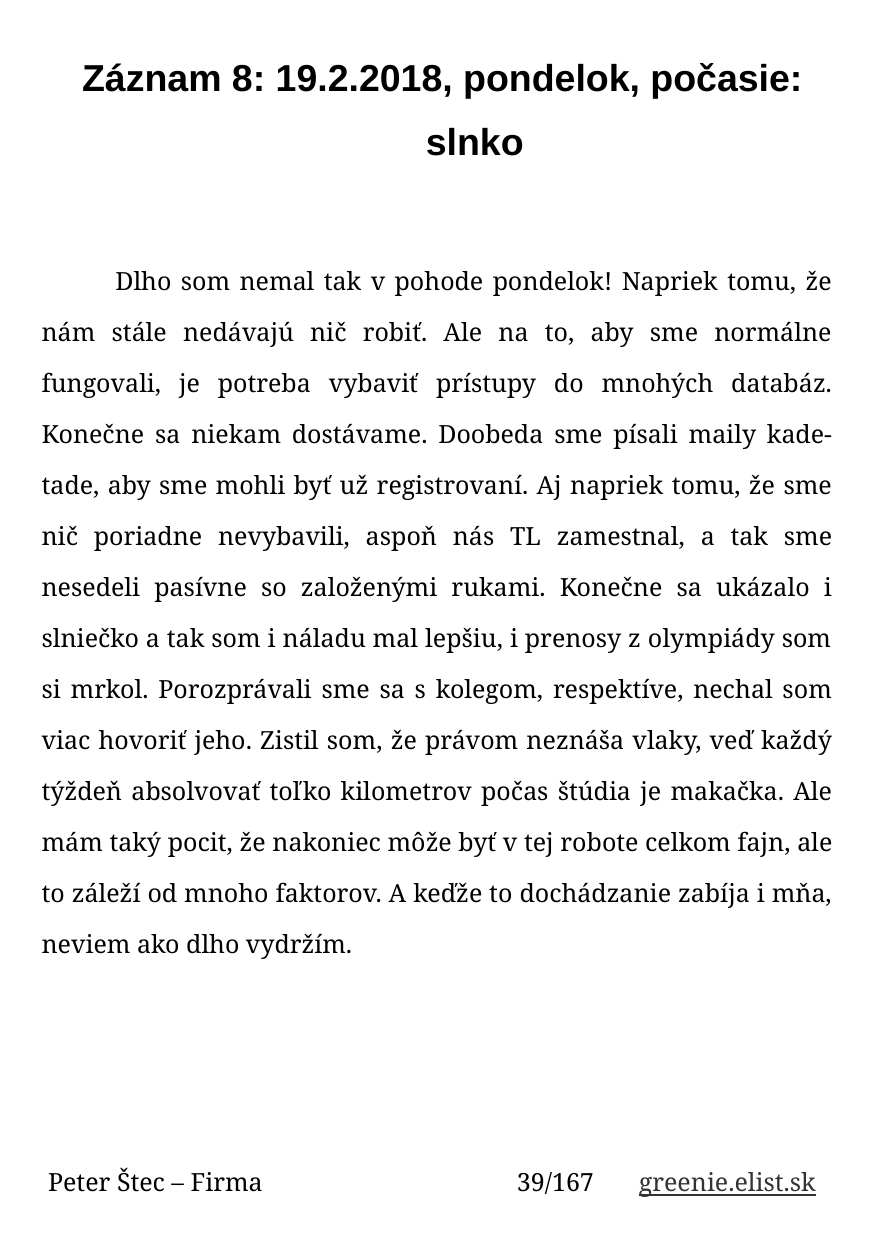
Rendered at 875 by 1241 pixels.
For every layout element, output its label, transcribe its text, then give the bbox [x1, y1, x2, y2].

subtitle Záznam 8: 19.2.2018, pondelok, počasie: slnko [41, 56, 833, 164]
text Dlho som nemal tak v pohode pondelok! Napriek tomu, že nám stále nedávajú nič robiť. Ale na to, aby sme normálne fungovali, je potreba vybaviť prístupy do mnohých databáz. Konečne sa niekam dostávame. Doobeda sme písali maily kade-tade, aby sme mohli byť už registrovaní. Aj napriek tomu, že sme nič poriadne nevybavili, aspoň nás TL zamestnal, a tak sme nesedeli pasívne so založenými rukami. Konečne sa ukázalo i slniečko a tak som i náladu mal lepšiu, i prenosy z olympiády som si mrkol. Porozprávali sme sa s kolegom, respektíve, nechal som viac hovoriť jeho. Zistil som, že právom neznáša vlaky, veď každý týždeň absolvovať toľko kilometrov počas štúdia je makačka. Ale mám taký pocit, že nakoniec môže byť v tej robote celkom fajn, ale to záleží od mnoho faktorov. A keďže to dochádzanie zabíja i mňa, neviem ako dlho vydržím. [41, 263, 833, 961]
